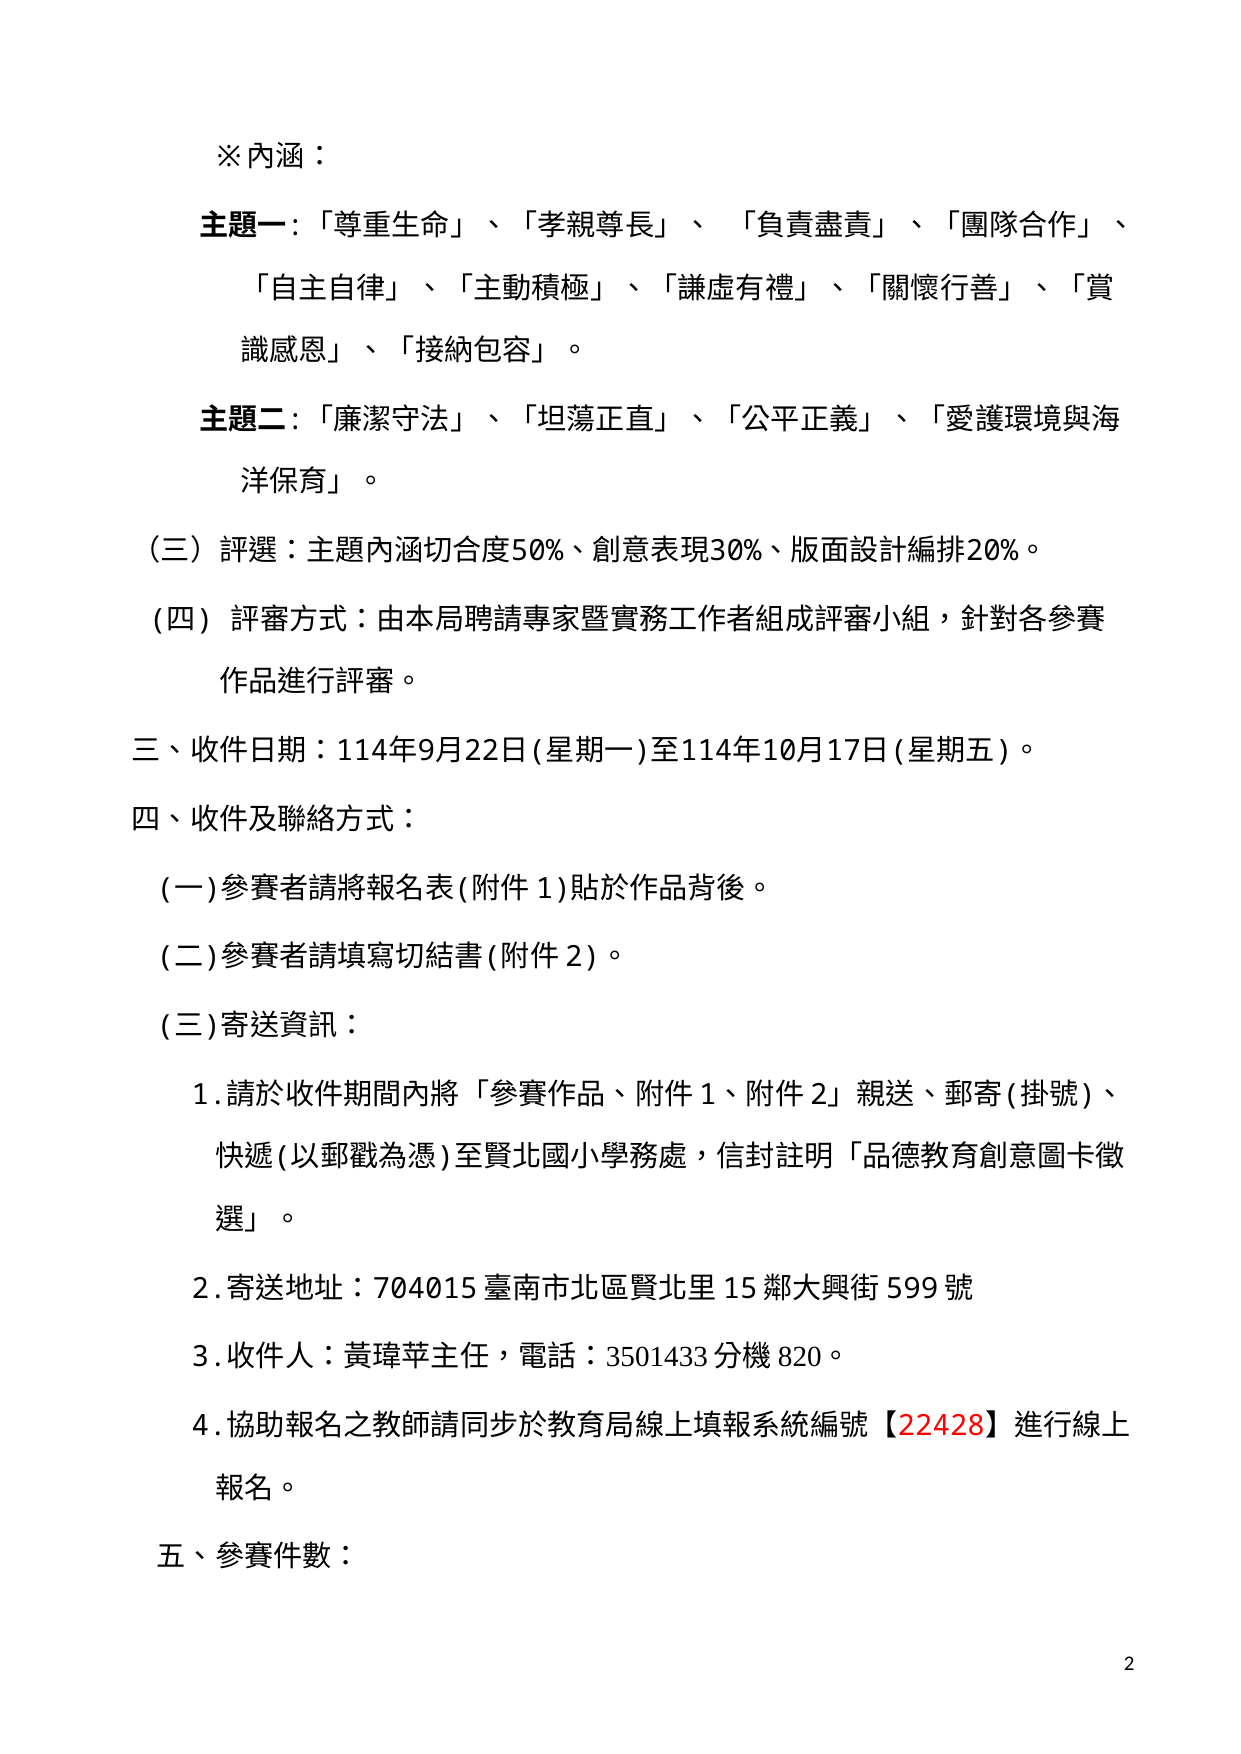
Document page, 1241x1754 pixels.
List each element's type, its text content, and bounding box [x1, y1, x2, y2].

text 主題二:「廉潔守法」、「坦蕩正直」、「公平正義」、「愛護環境與海洋保育」。 [181, 375, 1134, 500]
text 五、參賽件數： [156, 1512, 1134, 1575]
text ※內涵： [106, 112, 1134, 175]
text 4.協助報名之教師請同步於教育局線上填報系統編號【22428】進行線上報名。 [156, 1381, 1134, 1506]
text (四) 評審方式：由本局聘請專家暨實務工作者組成評審小組，針對各參賽作品進行評審。 [131, 575, 1134, 700]
text 1.請於收件期間內將「參賽作品、附件1、附件2」親送、郵寄(掛號)、快遞(以郵戳為憑)至賢北國小學務處，信封註明「品德教育創意圖卡徵選」。 [156, 1050, 1134, 1237]
text 3.收件人：黃瑋苹主任，電話：3501433分機820。 [156, 1312, 1134, 1375]
text (一)參賽者請將報名表(附件1)貼於作品背後。 [156, 844, 1134, 906]
text (三)寄送資訊： [156, 981, 1134, 1044]
text 四、收件及聯絡方式： [131, 775, 1134, 837]
text 2.寄送地址：704015臺南市北區賢北里15鄰大興街599號 [156, 1244, 1134, 1306]
text 三、收件日期：114年9月22日(星期一)至114年10月17日(星期五)。 [131, 706, 1134, 769]
text (二)參賽者請填寫切結書(附件2)。 [156, 912, 1134, 975]
text 主題一:「尊重生命」、「孝親尊長」、 「負責盡責」、「團隊合作」、「自主自律」、「主動積極」、「謙虛有禮」、「關懷行善」、「賞識感恩」、「接納包容」。 [181, 181, 1134, 369]
text （三）評選：主題內涵切合度50%、創意表現30%、版面設計編排20%。 [131, 506, 1134, 569]
